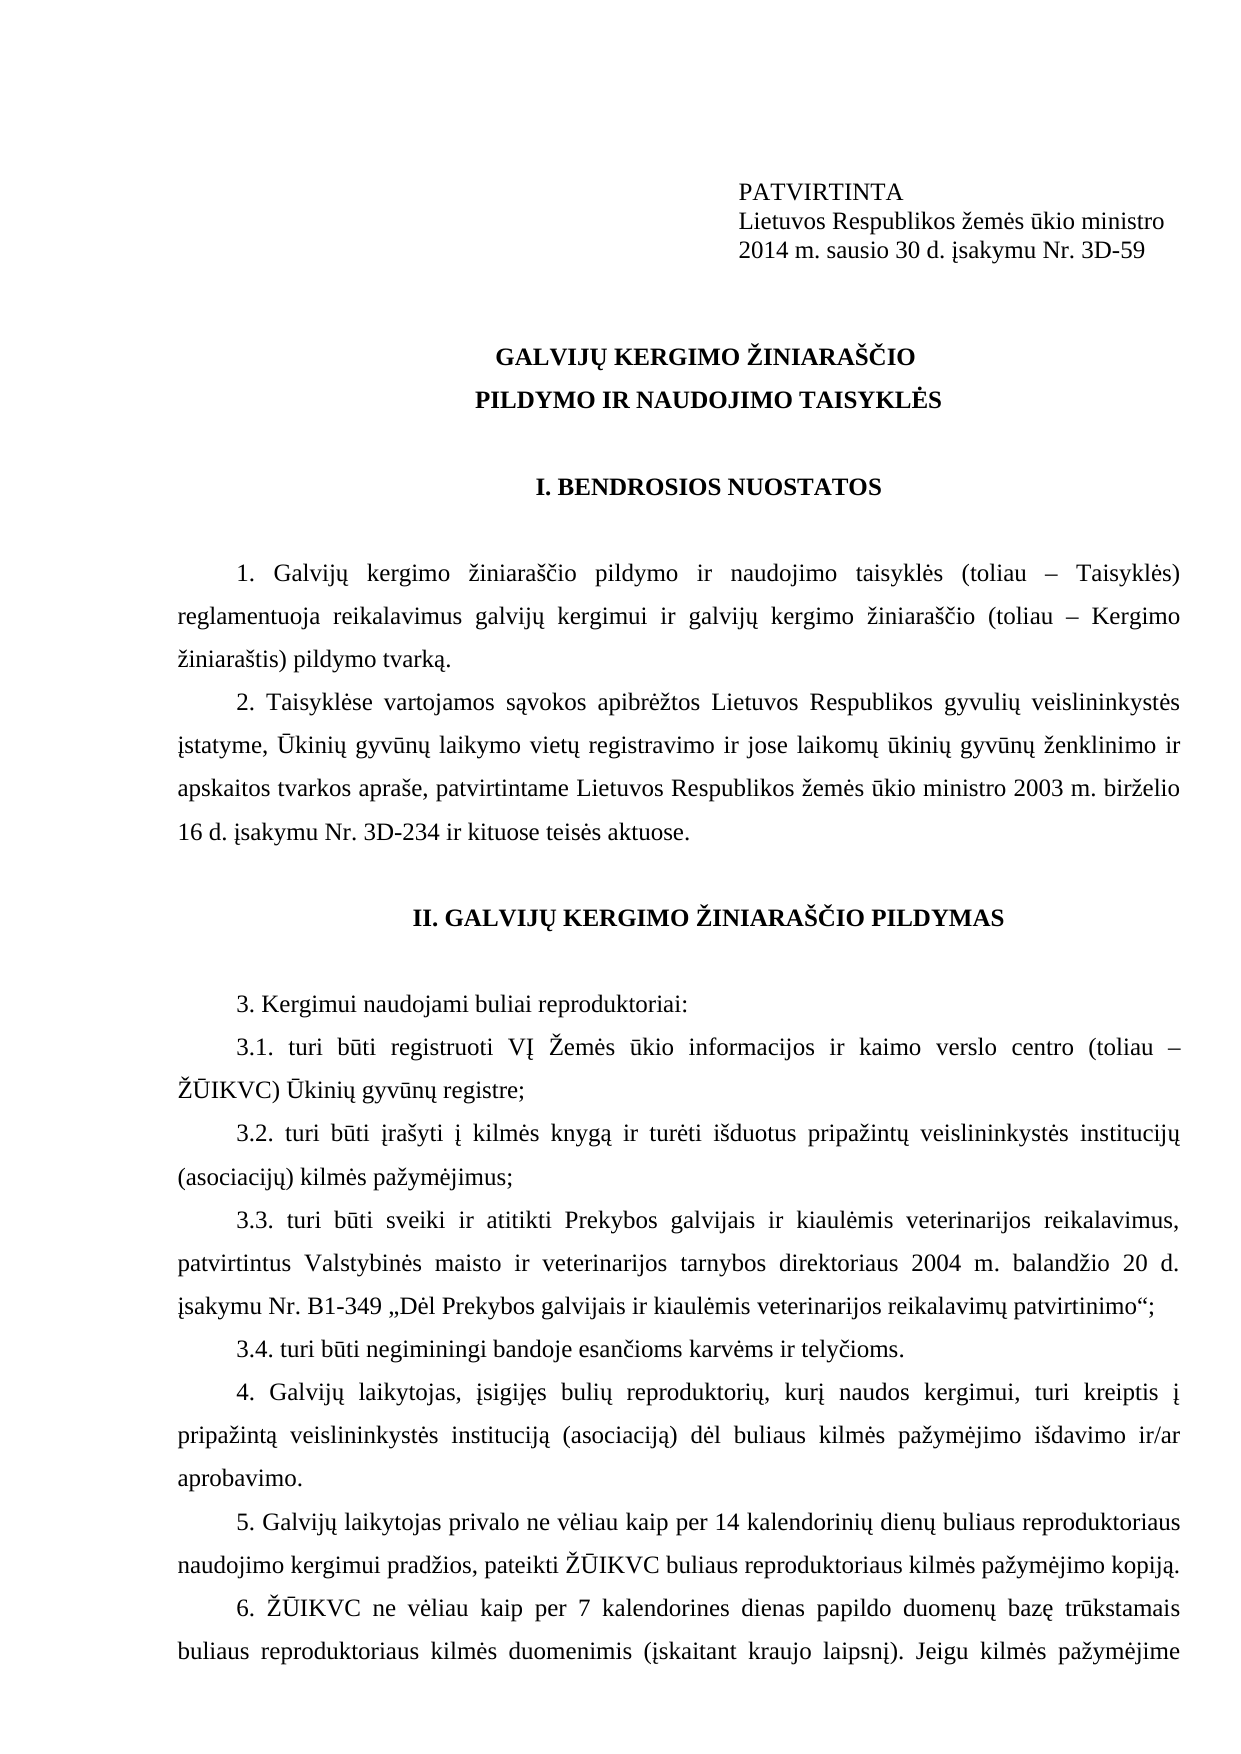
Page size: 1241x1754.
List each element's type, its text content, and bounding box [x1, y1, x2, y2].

text 3.1. turi būti registruoti VĮ Žemės ūkio informacijos ir kaimo verslo centro (toliau – ŽŪIKVC) Ūkinių gyvūnų registre; [177, 1032, 1181, 1104]
text I. BENDROSIOS NUOSTATOS [177, 472, 1181, 500]
text 2. Taisyklėse vartojamos sąvokos apibrėžtos Lietuvos Respublikos gyvulių veislininkystės įstatyme, Ūkinių gyvūnų laikymo vietų registravimo ir jose laikomų ūkinių gyvūnų ženklinimo ir apskaitos tvarkos apraše, patvirtintame Lietuvos Respublikos žemės ūkio ministro 2003 m. birželio 16 d. įsakymu Nr. 3D-234 ir kituose teisės aktuose. [177, 687, 1181, 845]
text 1. Galvijų kergimo žiniaraščio pildymo ir naudojimo taisyklės (toliau – Taisyklės) reglamentuoja reikalavimus galvijų kergimui ir galvijų kergimo žiniaraščio (toliau – Kergimo žiniaraštis) pildymo tvarką. [177, 558, 1181, 673]
text 5. Galvijų laikytojas privalo ne vėliau kaip per 14 kalendorinių dienų buliaus reproduktoriaus naudojimo kergimui pradžios, pateikti ŽŪIKVC buliaus reproduktoriaus kilmės pažymėjimo kopiją. [177, 1507, 1181, 1578]
text 4. Galvijų laikytojas, įsigijęs bulių reproduktorių, kurį naudos kergimui, turi kreiptis į pripažintą veislininkystės instituciją (asociaciją) dėl buliaus kilmės pažymėjimo išdavimo ir/ar aprobavimo. [177, 1377, 1181, 1492]
text II. GALVIJŲ KERGIMO žiniaraščio PILDYMAS [177, 903, 1181, 932]
text 2014 m. sausio 30 d. įsakymu Nr. 3D-59 [738, 235, 1181, 263]
text PATVIRTINTA [738, 177, 1181, 206]
text PILDYMO IR NAUDOJIMO TAISYKLĖS [177, 385, 1181, 414]
text GALVIJŲ KERGIMO ŽINIARAŠČIO [177, 342, 1181, 371]
text 6. ŽŪIKVC ne vėliau kaip per 7 kalendorines dienas papildo duomenų bazę trūkstamais buliaus reproduktoriaus kilmės duomenimis (įskaitant kraujo laipsnį). Jeigu kilmės pažymėjime [177, 1593, 1181, 1665]
text 3. Kergimui naudojami buliai reproduktoriai: [177, 989, 1181, 1018]
text Lietuvos Respublikos žemės ūkio ministro [738, 206, 1181, 235]
text 3.3. turi būti sveiki ir atitikti Prekybos galvijais ir kiaulėmis veterinarijos reikalavimus, patvirtintus Valstybinės maisto ir veterinarijos tarnybos direktoriaus 2004 m. balandžio 20 d. įsakymu Nr. B1-349 „Dėl Prekybos galvijais ir kiaulėmis veterinarijos reikalavimų patvirtinimo“; [177, 1205, 1181, 1320]
text 3.2. turi būti įrašyti į kilmės knygą ir turėti išduotus pripažintų veislininkystės institucijų (asociacijų) kilmės pažymėjimus; [177, 1118, 1181, 1190]
text 3.4. turi būti negiminingi bandoje esančioms karvėms ir telyčioms. [236, 1334, 1181, 1363]
